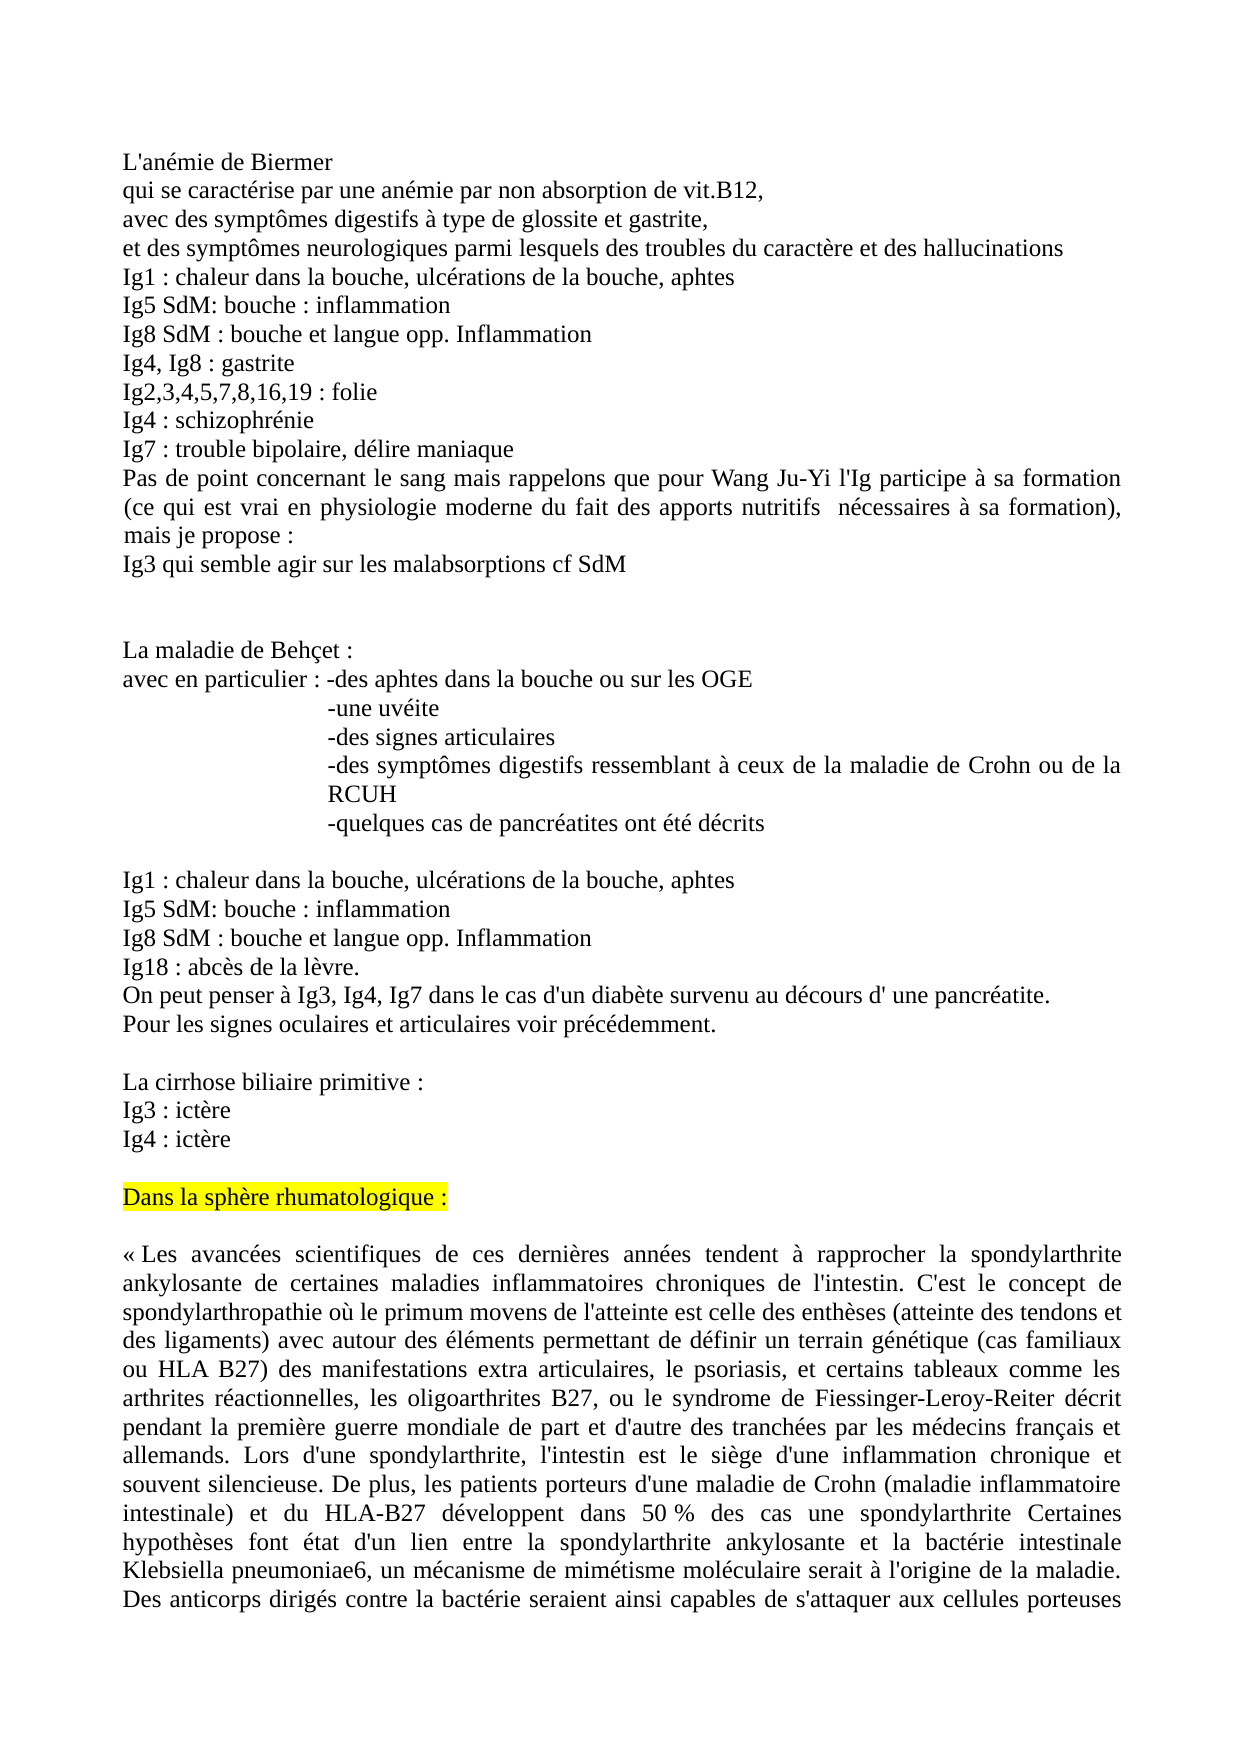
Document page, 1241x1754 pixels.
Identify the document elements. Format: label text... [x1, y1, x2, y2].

text Ig3 qui semble agir sur les malabsorptions cf SdM [122, 549, 1122, 578]
text Ig1 : chaleur dans la bouche, ulcérations de la bouche, aphtes [122, 866, 1122, 894]
text Ig5 SdM: bouche : inflammation [122, 291, 1122, 319]
text avec des symptômes digestifs à type de glossite et gastrite, [122, 204, 1122, 233]
text Ig18 : abcès de la lèvre. [122, 952, 1122, 981]
text La maladie de Behçet : [122, 636, 1122, 664]
text avec en particulier : -des aphtes dans la bouche ou sur les OGE [122, 664, 1122, 693]
text Ig4 : ictère [122, 1124, 1122, 1153]
text L'anémie de Biermer [122, 147, 1122, 176]
text Ig3 : ictère [122, 1096, 1122, 1124]
text Ig4, Ig8 : gastrite [122, 348, 1122, 377]
text Ig4 : schizophrénie [122, 406, 1122, 434]
text Ig5 SdM: bouche : inflammation [122, 894, 1122, 923]
text On peut penser à Ig3, Ig4, Ig7 dans le cas d'un diabète survenu au décours d' une pancréatite. [122, 981, 1122, 1009]
text -des signes articulaires [327, 722, 1122, 751]
text Ig8 SdM : bouche et langue opp. Inflammation [122, 923, 1122, 952]
text « Les avancées scientifiques de ces dernières années tendent à rapprocher la spondylarthrite ankylosante de certaines maladies inflammatoires chroniques de l'intestin. C'est le concept de spondylarthropathie où le primum movens de l'atteinte est celle des enthèses (atteinte des tendons et des ligaments) avec autour des éléments permettant de définir un terrain génétique (cas familiaux ou HLA B27) des manifestations extra articulaires, le psoriasis, et certains tableaux comme les arthrites réactionnelles, les oligoarthrites B27, ou le syndrome de Fiessinger-Leroy-Reiter décrit pendant la première guerre mondiale de part et d'autre des tranchées par les médecins français et allemands. Lors d'une spondylarthrite, l'intestin est le siège d'une inflammation chronique et souvent silencieuse. De plus, les patients porteurs d'une maladie de Crohn (maladie inflammatoire intestinale) et du HLA-B27 développent dans 50 % des cas une spondylarthrite Certaines hypothèses font état d'un lien entre la spondylarthrite ankylosante et la bactérie intestinale Klebsiella pneumoniae6, un mécanisme de mimétisme moléculaire serait à l'origine de la maladie. Des anticorps dirigés contre la bactérie seraient ainsi capables de s'attaquer aux cellules porteuses [122, 1239, 1122, 1613]
text Pour les signes oculaires et articulaires voir précédemment. [122, 1009, 1122, 1038]
text qui se caractérise par une anémie par non absorption de vit.B12, [122, 176, 1122, 204]
text -une uvéite [327, 693, 1122, 722]
text -quelques cas de pancréatites ont été décrits [327, 808, 1122, 837]
text Ig8 SdM : bouche et langue opp. Inflammation [122, 319, 1122, 348]
text Ig7 : trouble bipolaire, délire maniaque [122, 434, 1122, 463]
text Pas de point concernant le sang mais rappelons que pour Wang Ju-Yi l'Ig participe à sa formation (ce qui est vrai en physiologie moderne du fait des apports nutritifs nécessaires à sa formation), mais je propose : [122, 463, 1122, 549]
text -des symptômes digestifs ressemblant à ceux de la maladie de Crohn ou de la RCUH [327, 751, 1122, 808]
text La cirrhose biliaire primitive : [122, 1067, 1122, 1096]
text Ig1 : chaleur dans la bouche, ulcérations de la bouche, aphtes [122, 262, 1122, 291]
text et des symptômes neurologiques parmi lesquels des troubles du caractère et des hallucinations [122, 233, 1122, 262]
text Dans la sphère rhumatologique : [122, 1182, 1122, 1211]
text Ig2,3,4,5,7,8,16,19 : folie [122, 377, 1122, 406]
